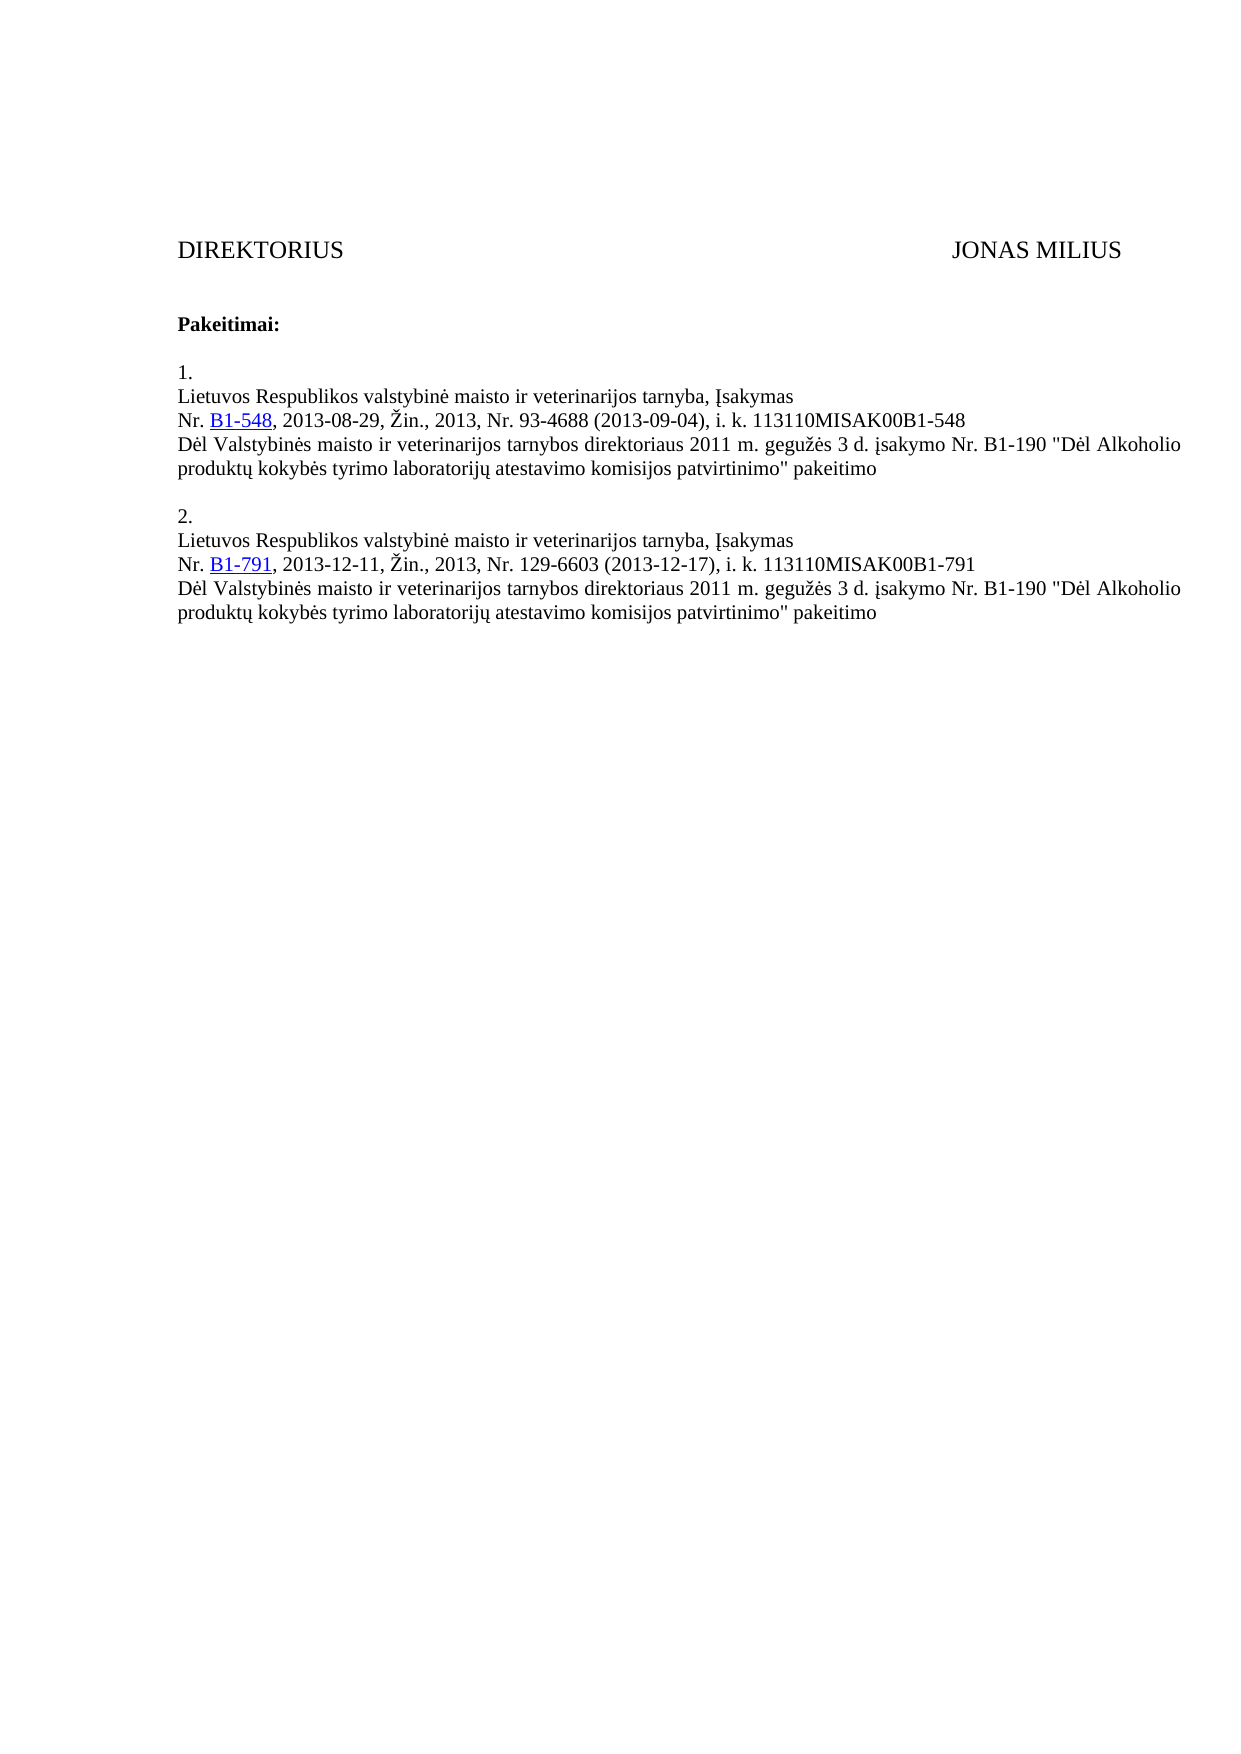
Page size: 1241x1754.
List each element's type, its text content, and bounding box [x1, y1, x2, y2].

text Pakeitimai: [177, 312, 1181, 336]
text Lietuvos Respublikos valstybinė maisto ir veterinarijos tarnyba, Įsakymas [177, 528, 1181, 552]
text Lietuvos Respublikos valstybinė maisto ir veterinarijos tarnyba, Įsakymas [177, 384, 1181, 408]
text Direktorius Jonas Milius [177, 235, 1181, 263]
text Nr. B1-791, 2013-12-11, Žin., 2013, Nr. 129-6603 (2013-12-17), i. k. 113110MISAK00B1-791 [177, 552, 1181, 576]
text Nr. B1-548, 2013-08-29, Žin., 2013, Nr. 93-4688 (2013-09-04), i. k. 113110MISAK00B1-548 [177, 408, 1181, 432]
text Dėl Valstybinės maisto ir veterinarijos tarnybos direktoriaus 2011 m. gegužės 3 d. įsakymo Nr. B1-190 "Dėl Alkoholio produktų kokybės tyrimo laboratorijų atestavimo komisijos patvirtinimo" pakeitimo [177, 576, 1181, 624]
text Dėl Valstybinės maisto ir veterinarijos tarnybos direktoriaus 2011 m. gegužės 3 d. įsakymo Nr. B1-190 "Dėl Alkoholio produktų kokybės tyrimo laboratorijų atestavimo komisijos patvirtinimo" pakeitimo [177, 432, 1181, 480]
text 2. [177, 504, 1181, 528]
text 1. [177, 360, 1181, 384]
